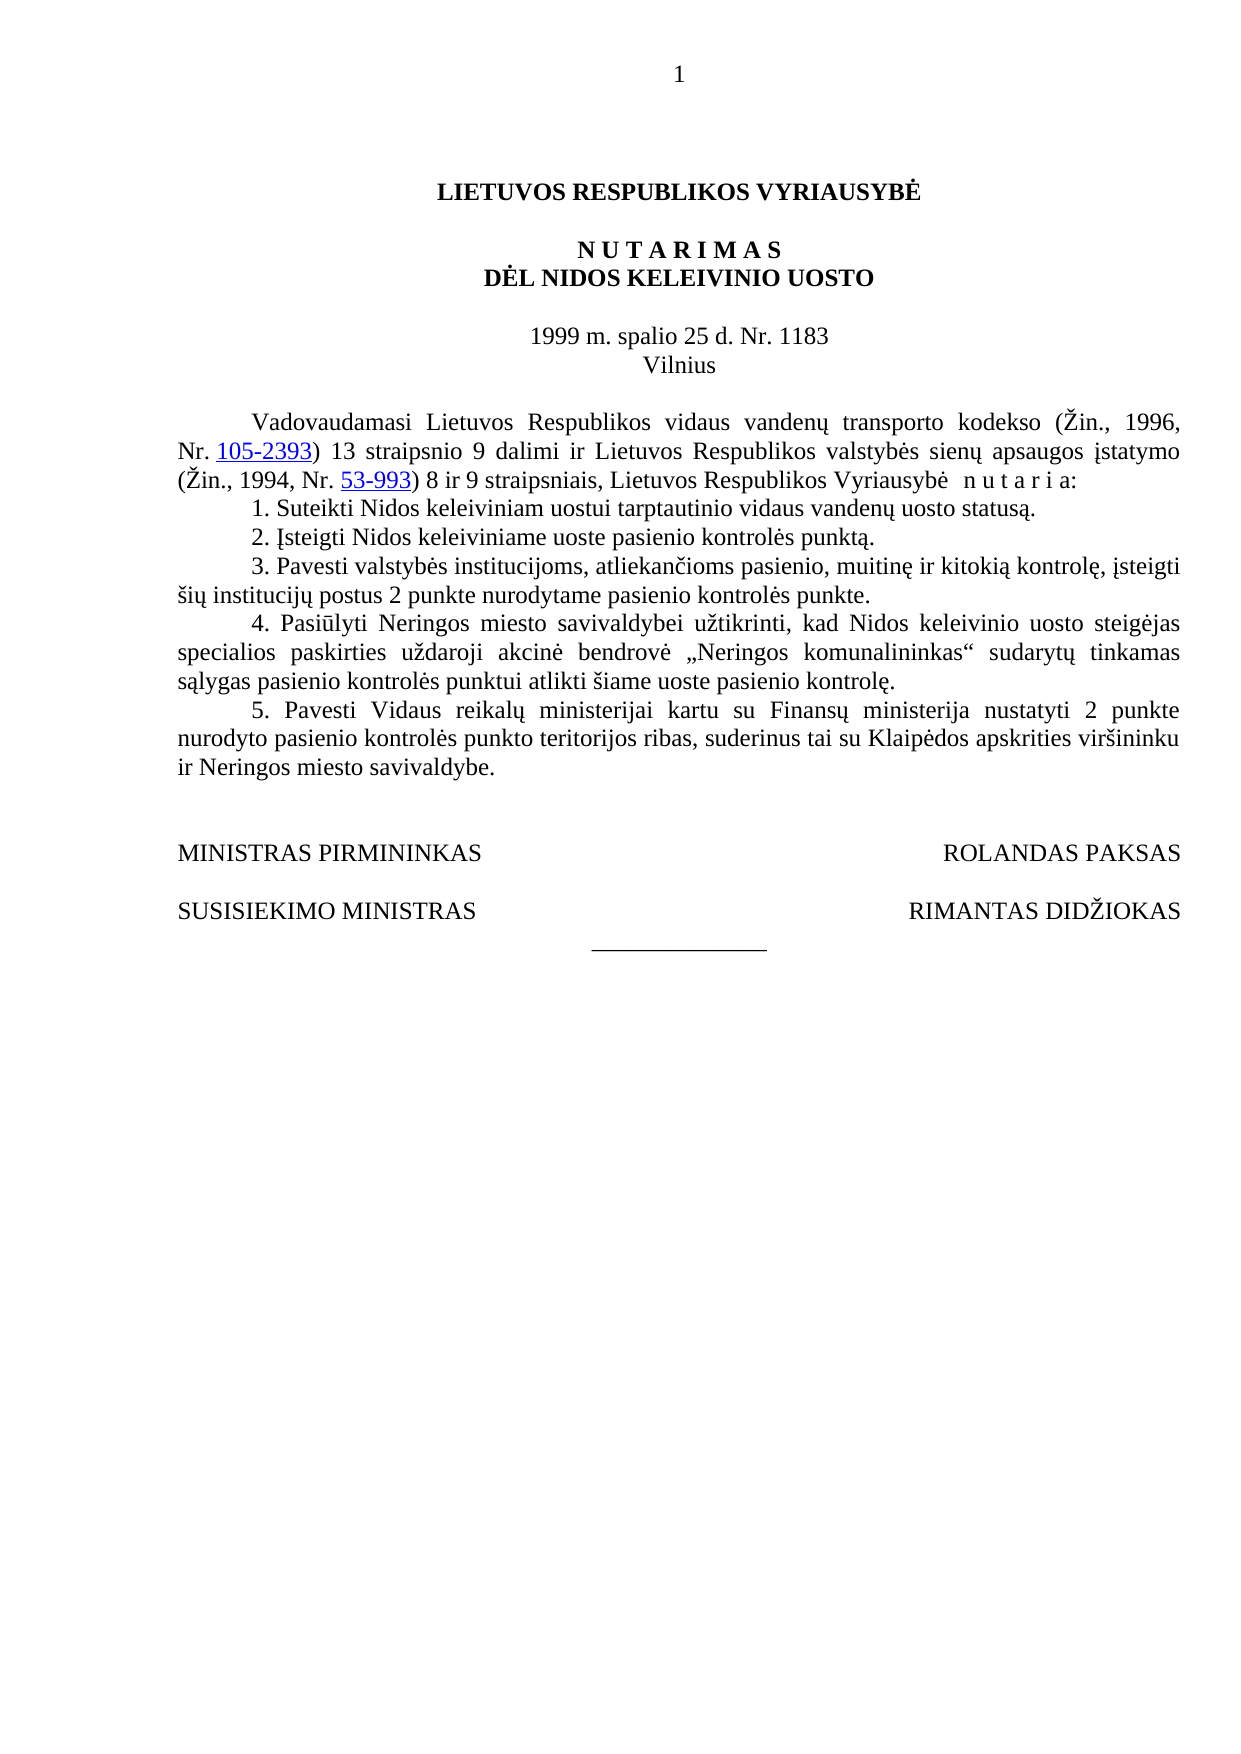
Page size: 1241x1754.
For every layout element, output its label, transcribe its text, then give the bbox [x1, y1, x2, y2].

text LIETUVOS RESPUBLIKOS VYRIAUSYBĖ [177, 177, 1181, 206]
text Vadovaudamasi Lietuvos Respublikos vidaus vandenų transporto kodekso (Žin., 1996, Nr. 105-2393) 13 straipsnio 9 dalimi ir Lietuvos Respublikos valstybės sienų apsaugos įstatymo (Žin., 1994, Nr. 53-993) 8 ir 9 straipsniais, Lietuvos Respublikos Vyriausybė nutaria: [177, 407, 1181, 493]
text 1. Suteikti Nidos keleiviniam uostui tarptautinio vidaus vandenų uosto statusą. [177, 493, 1181, 522]
text 3. Pavesti valstybės institucijoms, atliekančioms pasienio, muitinę ir kitokią kontrolę, įsteigti šių institucijų postus 2 punkte nurodytame pasienio kontrolės punkte. [177, 551, 1181, 608]
text 2. Įsteigti Nidos keleiviniame uoste pasienio kontrolės punktą. [177, 522, 1181, 551]
text 1999 m. spalio 25 d. Nr. 1183 [177, 321, 1181, 350]
text ______________ [177, 925, 1181, 953]
text MINISTRAS PIRMININKAS ROLANDAS PAKSAS [177, 838, 1181, 867]
text 5. Pavesti Vidaus reikalų ministerijai kartu su Finansų ministerija nustatyti 2 punkte nurodyto pasienio kontrolės punkto teritorijos ribas, suderinus tai su Klaipėdos apskrities viršininku ir Neringos miesto savivaldybe. [177, 695, 1181, 781]
text SUSISIEKIMO MINISTRAS RIMANTAS DIDŽIOKAS [177, 896, 1181, 925]
text Vilnius [177, 350, 1181, 378]
text 4. Pasiūlyti Neringos miesto savivaldybei užtikrinti, kad Nidos keleivinio uosto steigėjas specialios paskirties uždaroji akcinė bendrovė „Neringos komunalininkas“ sudarytų tinkamas sąlygas pasienio kontrolės punktui atlikti šiame uoste pasienio kontrolę. [177, 608, 1181, 695]
text N U T A R I M A S [177, 235, 1181, 263]
text DĖL NIDOS KELEIVINIO UOSTO [177, 263, 1181, 292]
